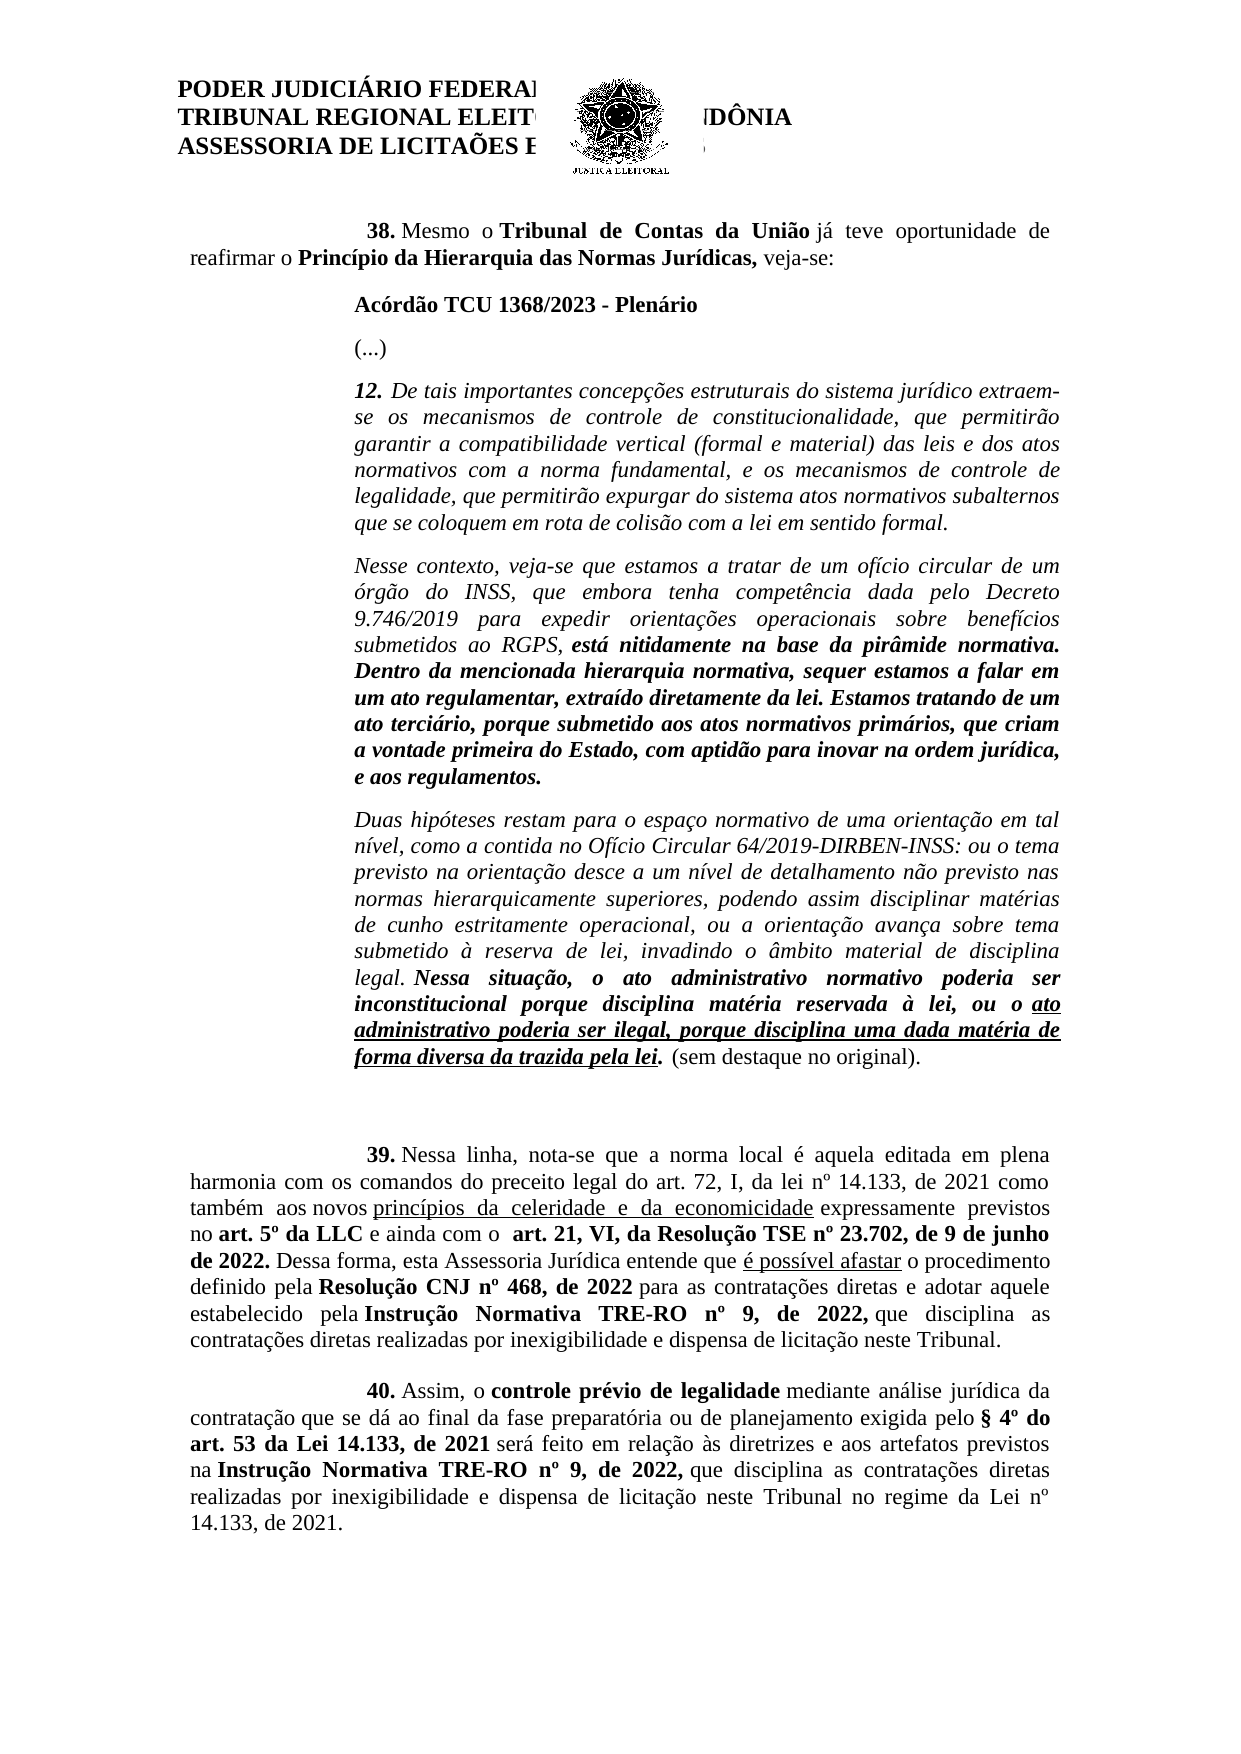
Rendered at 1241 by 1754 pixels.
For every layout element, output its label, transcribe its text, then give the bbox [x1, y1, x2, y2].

text (...) [354, 334, 1063, 360]
text 39. Nessa linha, nota-se que a norma local é aquela editada em plena harmonia com os comandos do preceito legal do art. 72, I, da lei nº 14.133, de 2021 como também aos novos princípios da celeridade e da economicidade expressamente previstos no art. 5º da LLC e ainda com o art. 21, VI, da Resolução TSE nº 23.702, de 9 de junho de 2022. Dessa forma, esta Assessoria Jurídica entende que é possível afastar o procedimento definido pela Resolução CNJ nº 468, de 2022 para as contratações diretas e adotar aquele estabelecido pela Instrução Normativa TRE-RO nº 9, de 2022, que disciplina as contratações diretas realizadas por inexigibilidade e dispensa de licitação neste Tribunal. [190, 1141, 1051, 1352]
text Nesse contexto, veja-se que estamos a tratar de um ofício circular de um órgão do INSS, que embora tenha competência dada pelo Decreto 9.746/2019 para expedir orientações operacionais sobre benefícios submetidos ao RGPS, está nitidamente na base da pirâmide normativa. Dentro da mencionada hierarquia normativa, sequer estamos a falar em um ato regulamentar, extraído diretamente da lei. Estamos tratando de um ato terciário, porque submetido aos atos normativos primários, que criam a vontade primeira do Estado, com aptidão para inovar na ordem jurídica, e aos regulamentos. [354, 552, 1063, 789]
text 12. De tais importantes concepções estruturais do sistema jurídico extraem-se os mecanismos de controle de constitucionalidade, que permitirão garantir a compatibilidade vertical (formal e material) das leis e dos atos normativos com a norma fundamental, e os mecanismos de controle de legalidade, que permitirão expurgar do sistema atos normativos subalternos que se coloquem em rota de colisão com a lei em sentido formal. [354, 377, 1063, 535]
text 40. Assim, o controle prévio de legalidade mediante análise jurídica da contratação que se dá ao final da fase preparatória ou de planejamento exigida pelo § 4º do art. 53 da Lei 14.133, de 2021 será feito em relação às diretrizes e aos artefatos previstos na Instrução Normativa TRE-RO nº 9, de 2022, que disciplina as contratações diretas realizadas por inexigibilidade e dispensa de licitação neste Tribunal no regime da Lei nº 14.133, de 2021. [190, 1377, 1051, 1535]
text Duas hipóteses restam para o espaço normativo de uma orientação em tal nível, como a contida no Ofício Circular 64/2019-DIRBEN-INSS: ou o tema previsto na orientação desce a um nível de detalhamento não previsto nas normas hierarquicamente superiores, podendo assim disciplinar matérias de cunho estritamente operacional, ou a orientação avança sobre tema submetido à reserva de lei, invadindo o âmbito material de disciplina legal. Nessa situação, o ato administrativo normativo poderia ser inconstitucional porque disciplina matéria reservada à lei, ou o ato administrativo poderia ser ilegal, porque disciplina uma dada matéria de forma diversa da trazida pela lei. (sem destaque no original). [354, 806, 1063, 1069]
text Acórdão TCU 1368/2023 - Plenário [354, 291, 1063, 317]
text 38. Mesmo o Tribunal de Contas da União já teve oportunidade de reafirmar o Princípio da Hierarquia das Normas Jurídicas, veja-se: [190, 217, 1051, 270]
